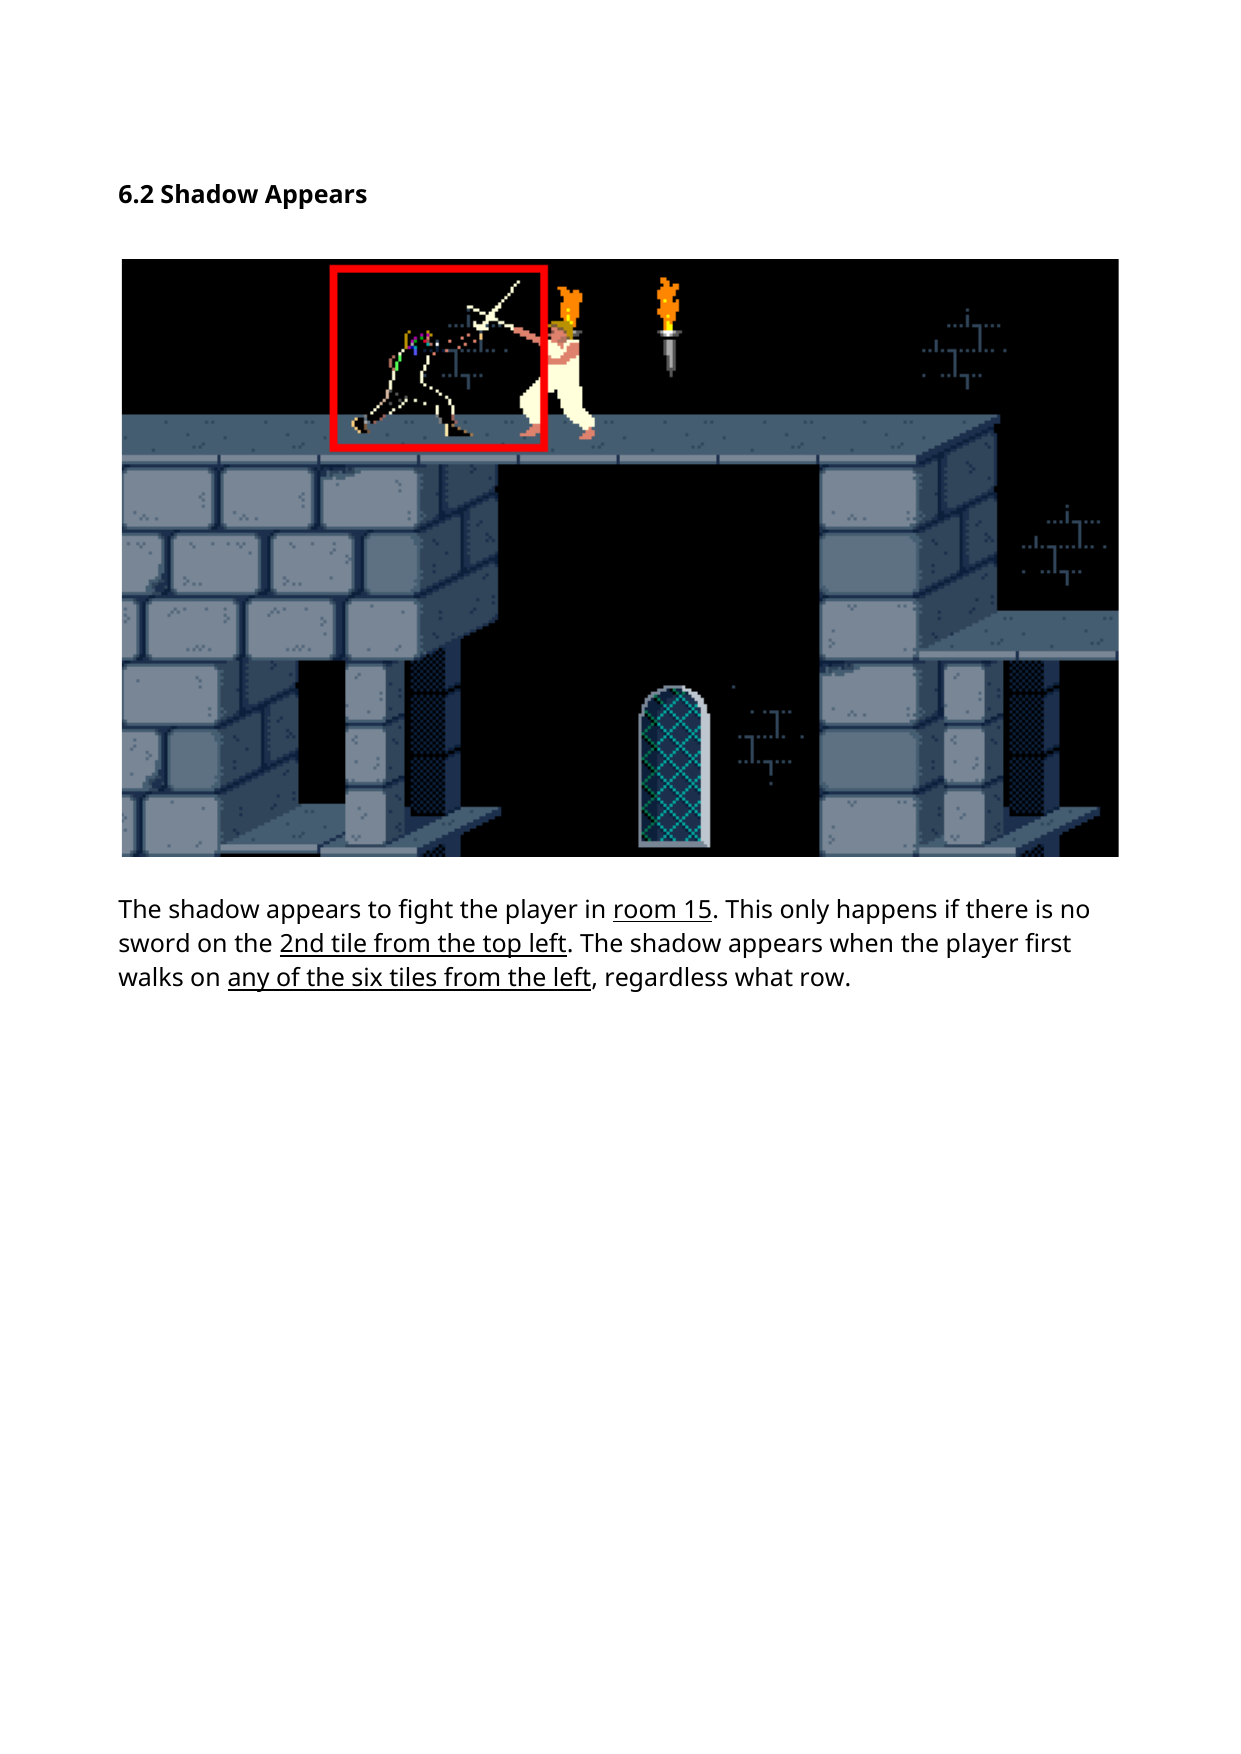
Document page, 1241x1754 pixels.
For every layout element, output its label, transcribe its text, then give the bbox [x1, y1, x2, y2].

picture [121, 259, 1119, 857]
text The shadow appears to fight the player in room 15. This only happens if there is no sword on the 2nd tile from the top left. The shadow appears when the player first walks on any of the six tiles from the left, regardless what row. [118, 892, 1122, 994]
subtitle 6.2 Shadow Appears [118, 177, 1122, 211]
